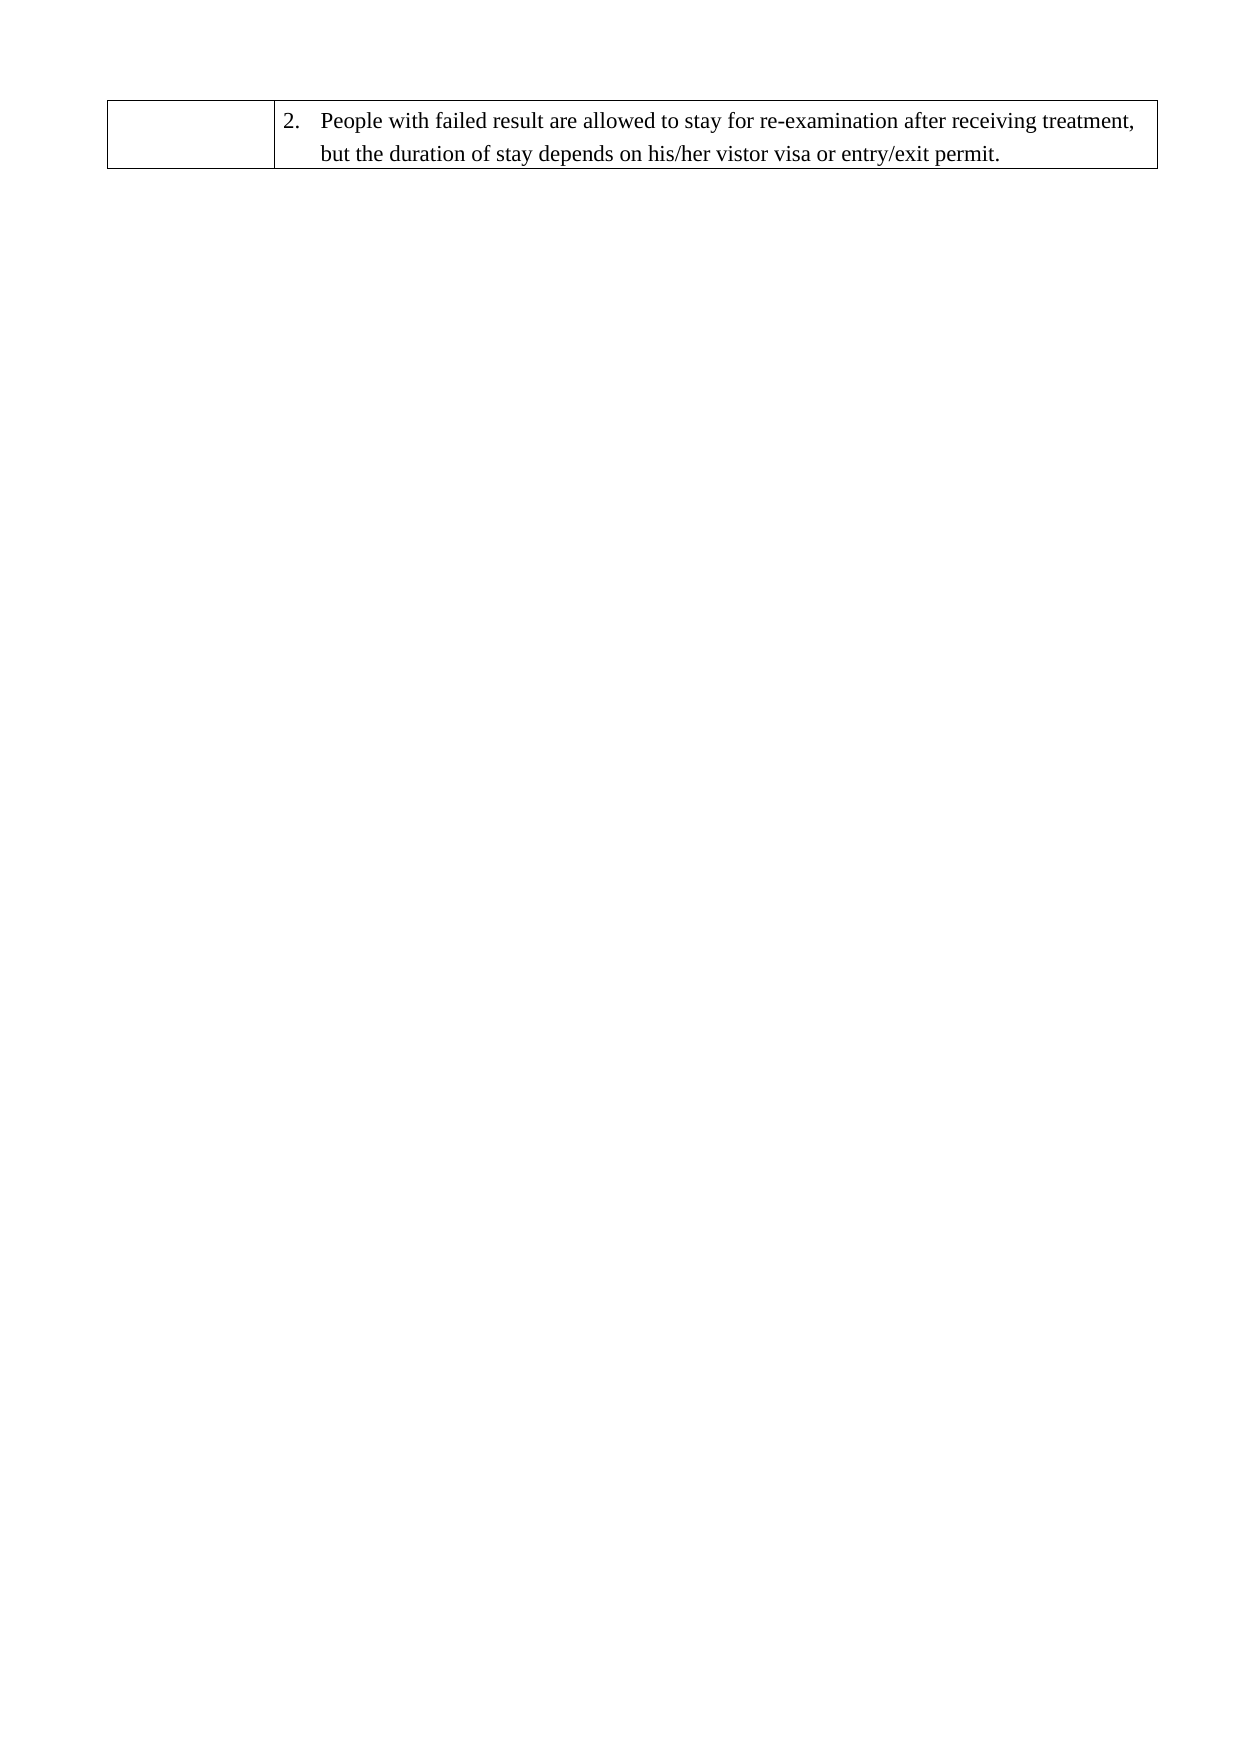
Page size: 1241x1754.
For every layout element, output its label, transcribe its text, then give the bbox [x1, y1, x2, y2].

table_cell Those who are determined to need further examinations by the designated hospital in Taiwan must go to the referred institution for further examinations; those living in cities/counties without a referred institution can visit the department of dermatology at a nearby hospital. People with failed result are allowed to stay for re-examination after receiving treatment, but the duration of stay depends on his/her vistor visa or entry/exit permit. [275, 101, 1157, 168]
table_cell [108, 101, 274, 168]
